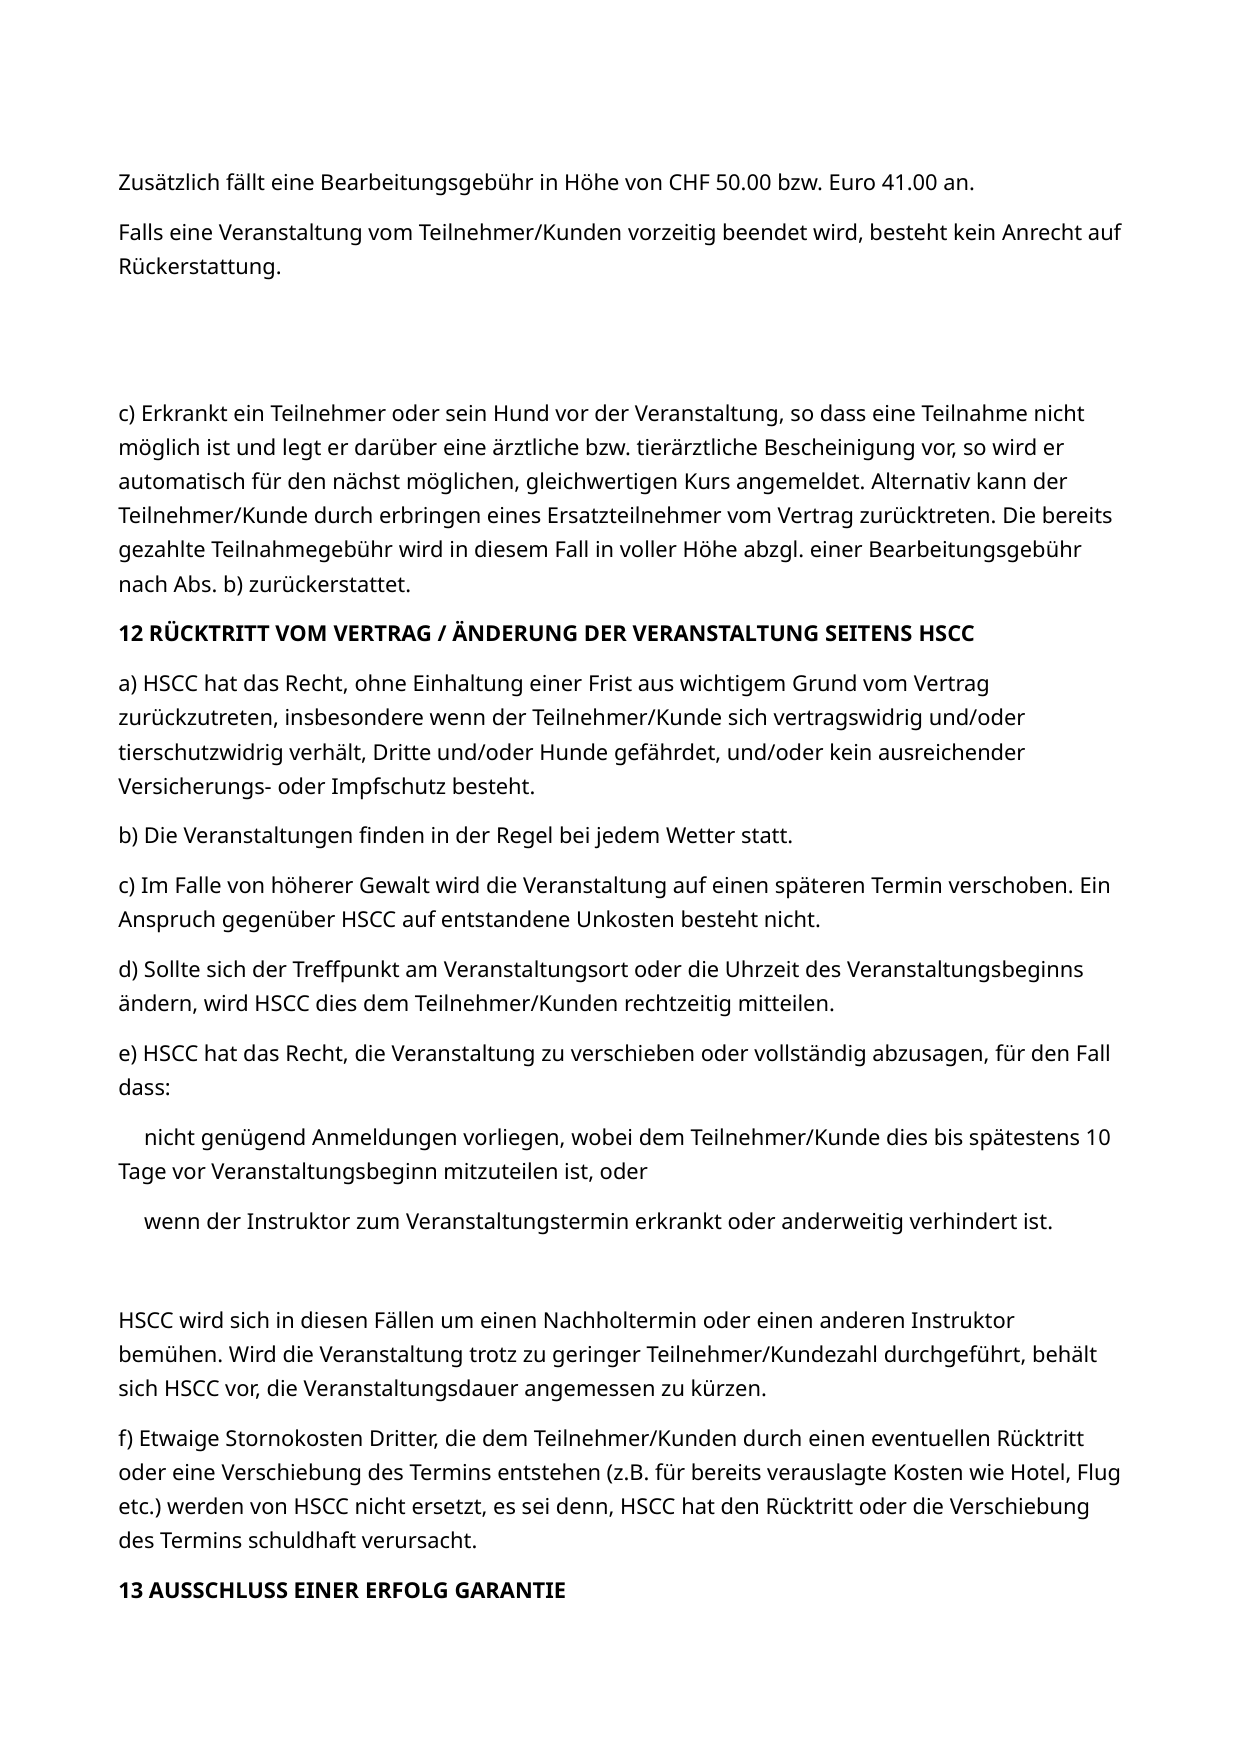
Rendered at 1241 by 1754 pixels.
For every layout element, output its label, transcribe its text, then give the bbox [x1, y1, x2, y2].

text 12 RÜCKTRITT VOM VERTRAG / ÄNDERUNG DER VERANSTALTUNG SEITENS HSCC [118, 618, 1122, 648]
text  wenn der Instruktor zum Veranstaltungstermin erkrankt oder anderweitig verhindert ist. [118, 1206, 1122, 1236]
text c) Im Falle von höherer Gewalt wird die Veranstaltung auf einen späteren Termin verschoben. Ein Anspruch gegenüber HSCC auf entstandene Unkosten besteht nicht. [118, 870, 1122, 934]
text c) Erkrankt ein Teilnehmer oder sein Hund vor der Veranstaltung, so dass eine Teilnahme nicht möglich ist und legt er darüber eine ärztliche bzw. tierärztliche Bescheinigung vor, so wird er automatisch für den nächst möglichen, gleichwertigen Kurs angemeldet. Alternativ kann der Teilnehmer/Kunde durch erbringen eines Ersatzteilnehmer vom Vertrag zurücktreten. Die bereits gezahlte Teilnahmegebühr wird in diesem Fall in voller Höhe abzgl. einer Bearbeitungsgebühr nach Abs. b) zurückerstattet. [118, 398, 1122, 598]
text a) HSCC hat das Recht, ohne Einhaltung einer Frist aus wichtigem Grund vom Vertrag zurückzutreten, insbesondere wenn der Teilnehmer/Kunde sich vertragswidrig und/oder tierschutzwidrig verhält, Dritte und/oder Hunde gefährdet, und/oder kein ausreichender Versicherungs- oder Impfschutz besteht. [118, 668, 1122, 801]
text Falls eine Veranstaltung vom Teilnehmer/Kunden vorzeitig beendet wird, besteht kein Anrecht auf Rückerstattung. [118, 217, 1122, 281]
text e) HSCC hat das Recht, die Veranstaltung zu verschieben oder vollständig abzusagen, für den Fall dass: [118, 1038, 1122, 1102]
text 13 AUSSCHLUSS EINER ERFOLG GARANTIE [118, 1575, 1122, 1605]
text d) Sollte sich der Treffpunkt am Veranstaltungsort oder die Uhrzeit des Veranstaltungsbeginns ändern, wird HSCC dies dem Teilnehmer/Kunden rechtzeitig mitteilen. [118, 954, 1122, 1018]
text b) Die Veranstaltungen finden in der Regel bei jedem Wetter statt. [118, 821, 1122, 850]
text f) Etwaige Stornokosten Dritter, die dem Teilnehmer/Kunden durch einen eventuellen Rücktritt oder eine Verschiebung des Termins entstehen (z.B. für bereits verauslagte Kosten wie Hotel, Flug etc.) werden von HSCC nicht ersetzt, es sei denn, HSCC hat den Rücktritt oder die Verschiebung des Termins schuldhaft verursacht. [118, 1423, 1122, 1555]
text HSCC wird sich in diesen Fällen um einen Nachholtermin oder einen anderen Instruktor bemühen. Wird die Veranstaltung trotz zu geringer Teilnehmer/Kundezahl durchgeführt, behält sich HSCC vor, die Veranstaltungsdauer angemessen zu kürzen. [118, 1304, 1122, 1403]
text  nicht genügend Anmeldungen vorliegen, wobei dem Teilnehmer/Kunde dies bis spätestens 10 Tage vor Veranstaltungsbeginn mitzuteilen ist, oder [118, 1122, 1122, 1186]
text Zusätzlich fällt eine Bearbeitungsgebühr in Höhe von CHF 50.00 bzw. Euro 41.00 an. [118, 167, 1122, 197]
